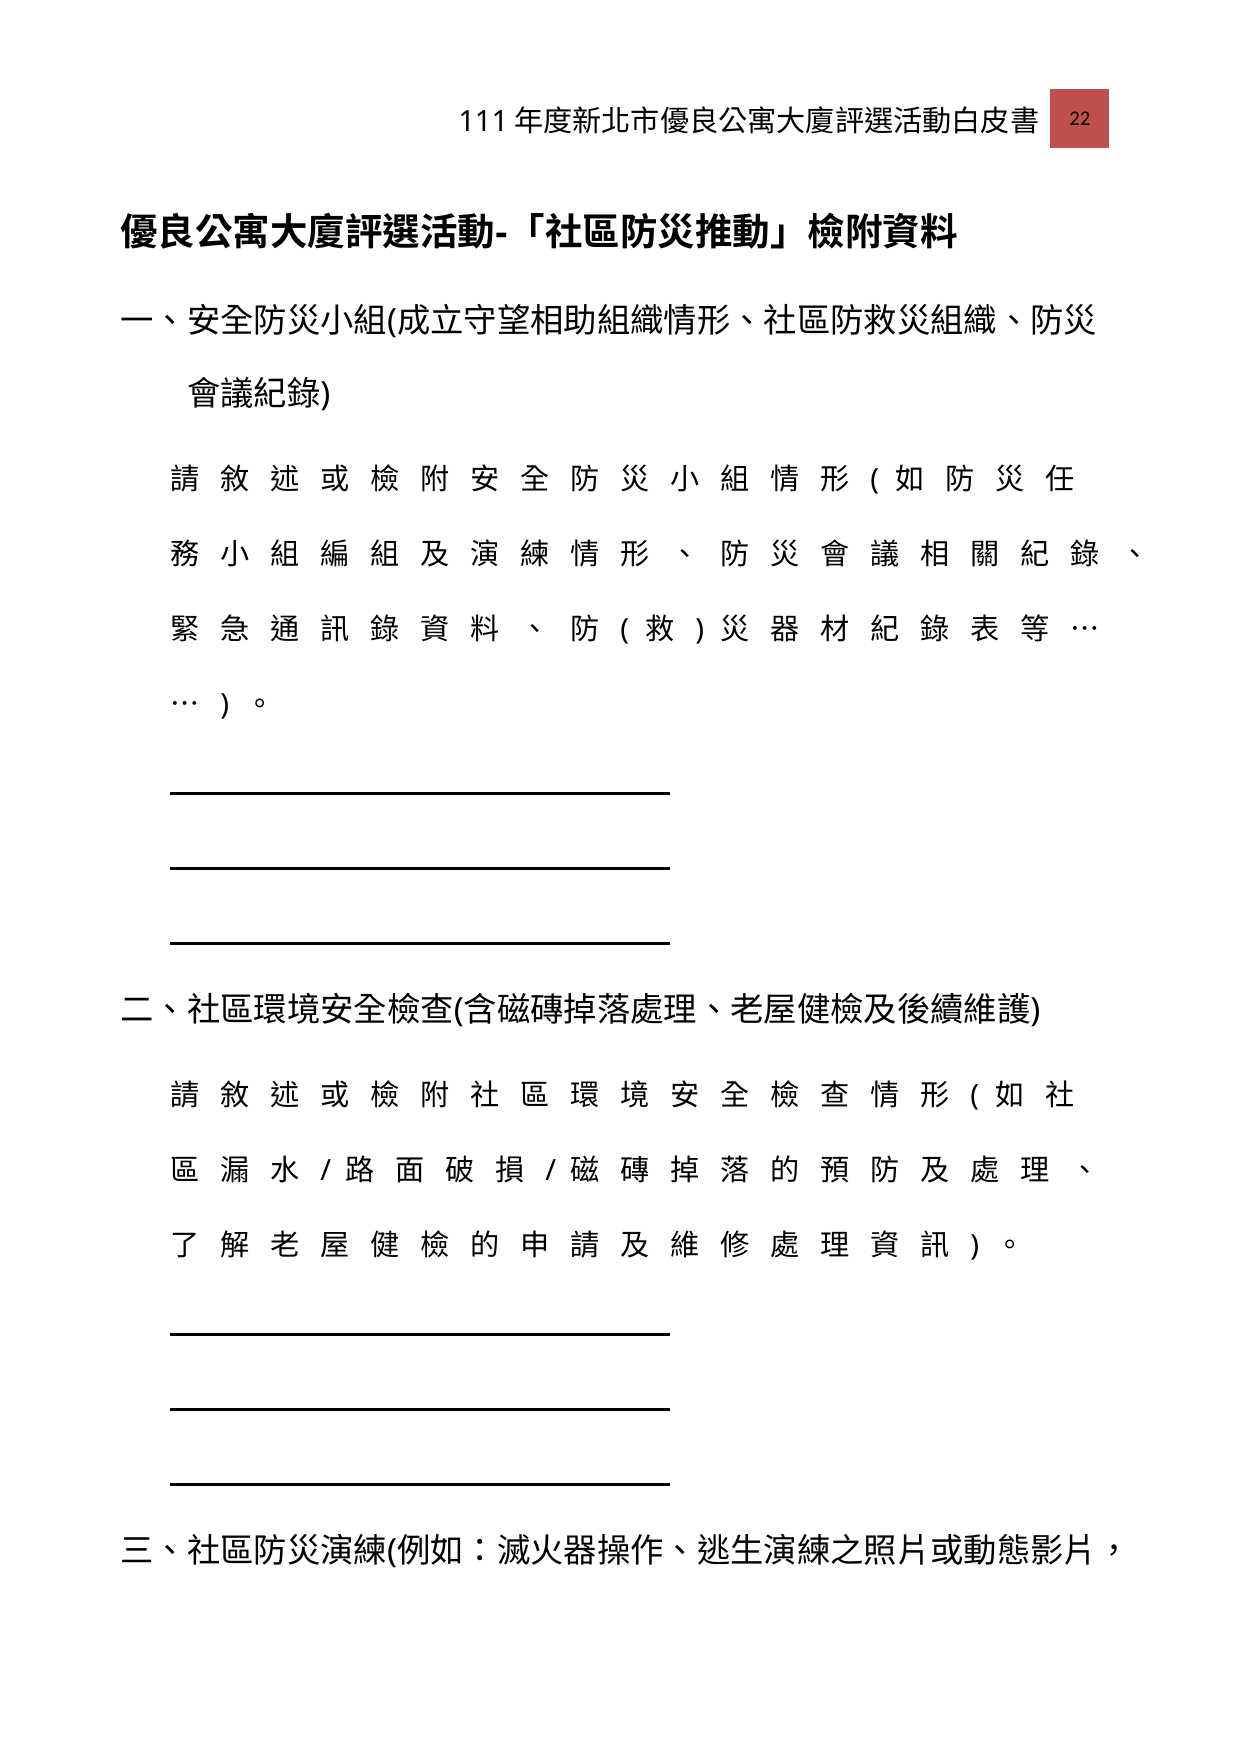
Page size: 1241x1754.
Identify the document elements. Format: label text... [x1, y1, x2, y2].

text 請敘述或檢附社區環境安全檢查情形(如社區漏水/路面破損/磁磚掉落的預防及處理、了解老屋健檢的申請及維修處理資訊)。 [170, 1055, 1120, 1280]
text 請敘述或檢附安全防災小組情形(如防災任務小組編組及演練情形、防災會議相關紀錄、緊急通訊錄資料、防(救)災器材紀錄表等……)。 [170, 439, 1120, 739]
text 優良公寓大廈評選活動-「社區防災推動」檢附資料 [120, 202, 1120, 256]
subtitle 安全防災小組(成立守望相助組織情形、社區防救災組織、防災會議紀錄) [120, 294, 1120, 415]
subtitle 社區環境安全檢查(含磁磚掉落處理、老屋健檢及後續維護) [120, 983, 1120, 1031]
subtitle 社區防災演練(例如：滅火器操作、逃生演練之照片或動態影片，影片尤佳) [120, 1524, 1120, 1573]
